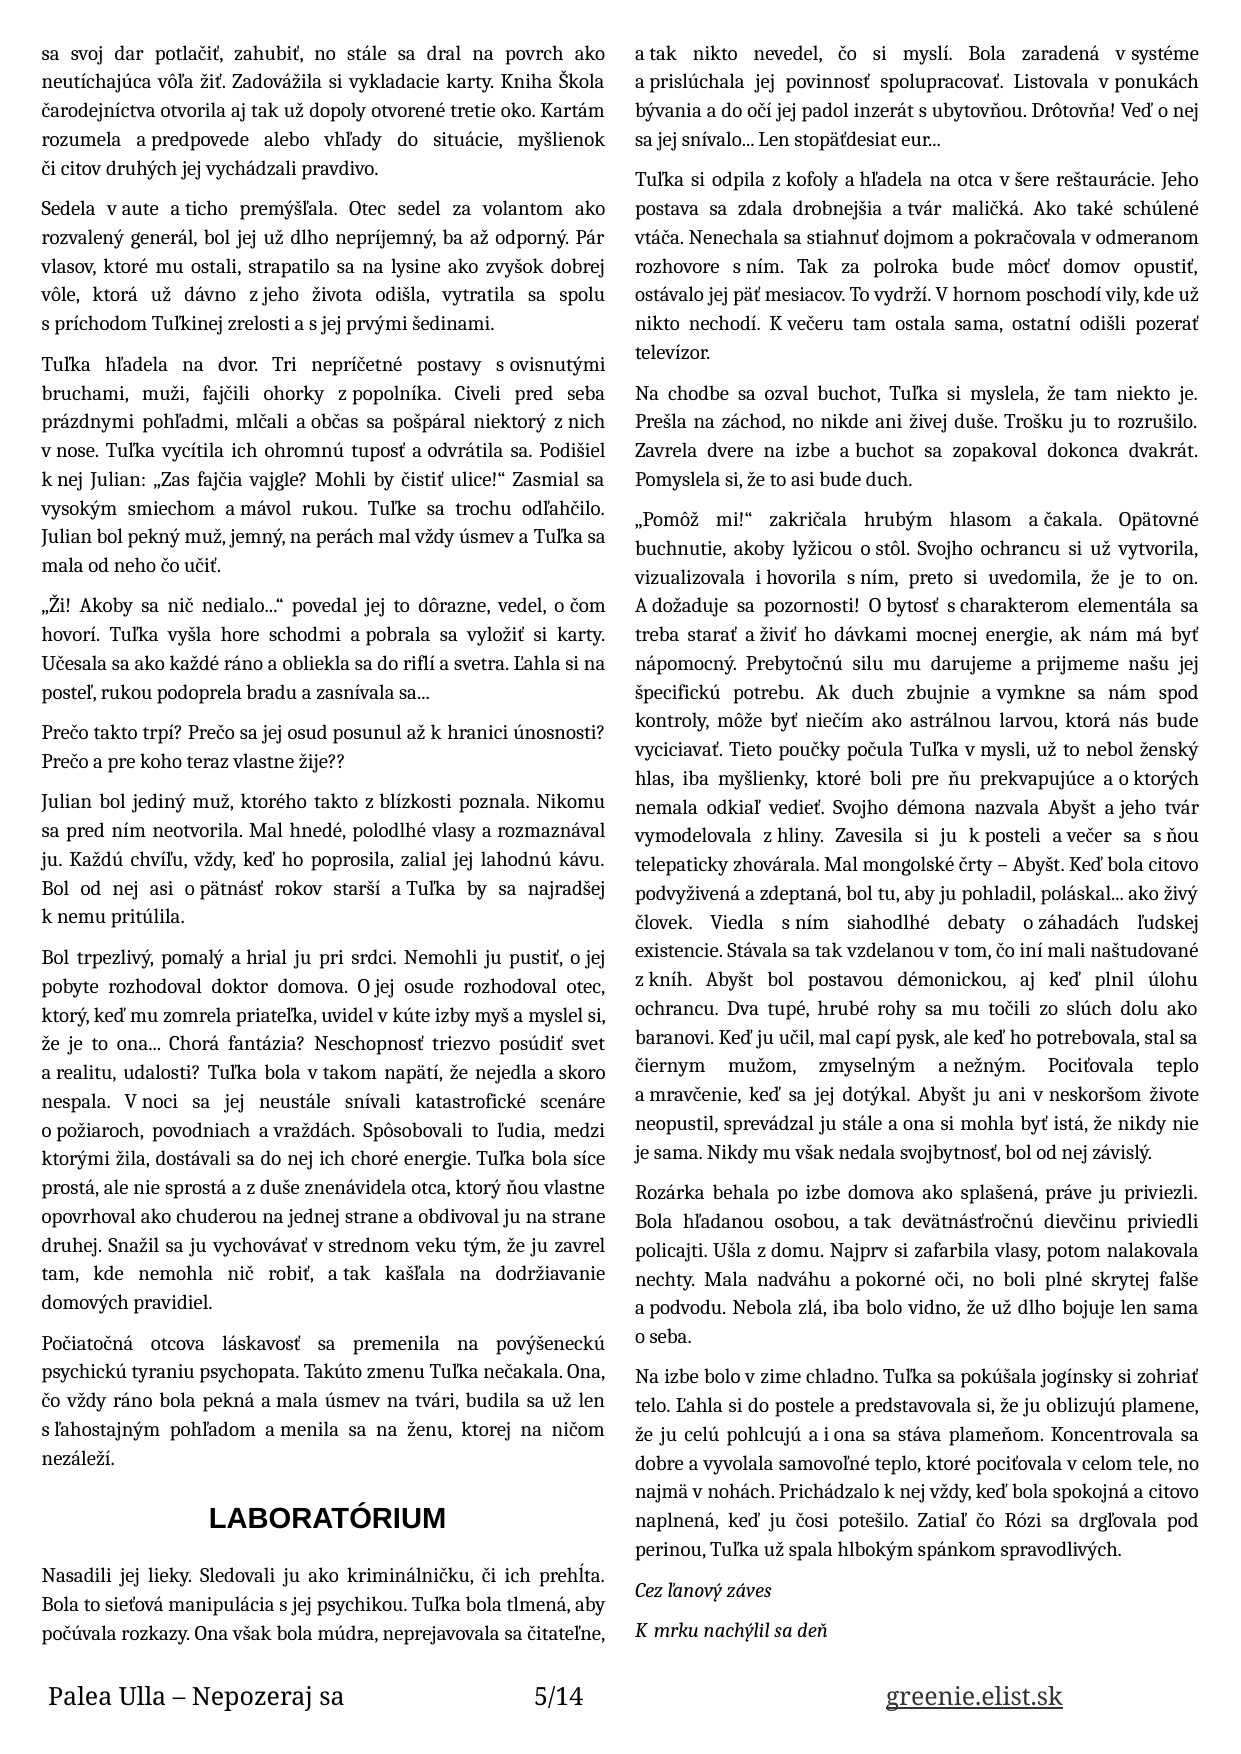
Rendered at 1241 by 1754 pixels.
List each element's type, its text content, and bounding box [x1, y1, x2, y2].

text Bol trpezlivý, pomalý a hrial ju pri srdci. Nemohli ju pustiť, o jej pobyte rozhodoval doktor domova. O jej osude rozhodoval otec, ktorý, keď mu zomrela priateľka, uvidel v kúte izby myš a myslel si, že je to ona... Chorá fantázia? Neschopnosť triezvo posúdiť svet a realitu, udalosti? Tuľka bola v takom napätí, že nejedla a skoro nespala. V noci sa jej neustále snívali katastrofické scenáre o požiaroch, povodniach a vraždách. Spôsobovali to ľudia, medzi ktorými žila, dostávali sa do nej ich choré energie. Tuľka bola síce prostá, ale nie sprostá a z duše znenávidela otca, ktorý ňou vlastne opovrhoval ako chuderou na jednej strane a obdivoval ju na strane druhej. Snažil sa ju vychovávať v strednom veku tým, že ju zavrel tam, kde nemohla nič robiť, a tak kašľala na dodržiavanie domových pravidiel. [41, 946, 605, 1315]
text Julian bol jediný muž, ktorého takto z blízkosti poznala. Nikomu sa pred ním neotvorila. Mal hnedé, polodlhé vlasy a rozmaznával ju. Každú chvíľu, vždy, keď ho poprosila, zalial jej lahodnú kávu. Bol od nej asi o pätnásť rokov starší a Tuľka by sa najradšej k nemu pritúlila. [41, 790, 605, 929]
text „Pomôž mi!“ zakričala hrubým hlasom a čakala. Opätovné buchnutie, akoby lyžicou o stôl. Svojho ochrancu si už vytvorila, vizualizovala i hovorila s ním, preto si uvedomila, že je to on. A dožaduje sa pozornosti! O bytosť s charakterom elementála sa treba starať a živiť ho dávkami mocnej energie, ak nám má byť nápomocný. Prebytočnú silu mu darujeme a prijmeme našu jej špecifickú potrebu. Ak duch zbujnie a vymkne sa nám spod kontroly, môže byť niečím ako astrálnou larvou, ktorá nás bude vyciciavať. Tieto poučky počula Tuľka v mysli, už to nebol ženský hlas, iba myšlienky, ktoré boli pre ňu prekvapujúce a o ktorých nemala odkiaľ vedieť. Svojho démona nazvala Abyšt a jeho tvár vymodelovala z hliny. Zavesila si ju k posteli a večer sa s ňou telepaticky zhovárala. Mal mongolské črty – Abyšt. Keď bola citovo podvyživená a zdeptaná, bol tu, aby ju pohladil, poláskal... ako živý človek. Viedla s ním siahodlhé debaty o záhadách ľudskej existencie. Stávala sa tak vzdelanou v tom, čo iní mali naštudované z kníh. Abyšt bol postavou démonickou, aj keď plnil úlohu ochrancu. Dva tupé, hrubé rohy sa mu točili zo slúch dolu ako baranovi. Keď ju učil, mal capí pysk, ale keď ho potrebovala, stal sa čiernym mužom, zmyselným a nežným. Pociťovala teplo a mravčenie, keď sa jej dotýkal. Abyšt ju ani v neskoršom živote neopustil, sprevádzal ju stále a ona si mohla byť istá, že nikdy nie je sama. Nikdy mu však nedala svojbytnosť, bol od nej závislý. [635, 508, 1199, 1164]
text a tak nikto nevedel, čo si myslí. Bola zaradená v systéme a prislúchala jej povinnosť spolupracovať. Listovala v ponukách bývania a do očí jej padol inzerát s ubytovňou. Drôtovňa! Veď o nej sa jej snívalo... Len stopäťdesiat eur... [635, 41, 1199, 152]
text Tuľka hľadela na dvor. Tri nepríčetné postavy s ovisnutými bruchami, muži, fajčili ohorky z popolníka. Civeli pred seba prázdnymi pohľadmi, mlčali a občas sa pošpáral niektorý z nich v nose. Tuľka vycítila ich ohromnú tuposť a odvrátila sa. Podišiel k nej Julian: „Zas fajčia vajgle? Mohli by čistiť ulice!“ Zasmial sa vysokým smiechom a mávol rukou. Tuľke sa trochu odľahčilo. Julian bol pekný muž, jemný, na perách mal vždy úsmev a Tuľka sa mala od neho čo učiť. [41, 352, 605, 578]
text Na chodbe sa ozval buchot, Tuľka si myslela, že tam niekto je. Prešla na záchod, no nikde ani živej duše. Trošku ju to rozrušilo. Zavrela dvere na izbe a buchot sa zopakoval dokonca dvakrát. Pomyslela si, že to asi bude duch. [635, 381, 1199, 491]
text Tuľka si odpila z kofoly a hľadela na otca v šere reštaurácie. Jeho postava sa zdala drobnejšia a tvár maličká. Ako také schúlené vtáča. Nenechala sa stiahnuť dojmom a pokračovala v odmeranom rozhovore s ním. Tak za polroka bude môcť domov opustiť, ostávalo jej päť mesiacov. To vydrží. V hornom poschodí vily, kde už nikto nechodí. K večeru tam ostala sama, ostatní odišli pozerať televízor. [635, 168, 1199, 364]
text Počiatočná otcova láskavosť sa premenila na povýšeneckú psychickú tyraniu psychopata. Takúto zmenu Tuľka nečakala. Ona, čo vždy ráno bola pekná a mala úsmev na tvári, budila sa už len s ľahostajným pohľadom a menila sa na ženu, ktorej na ničom nezáleží. [41, 1331, 605, 1470]
text Nasadili jej lieky. Sledovali ju ako kriminálničku, či ich prehĺta. Bola to sieťová manipulácia s jej psychikou. Tuľka bola tlmená, aby počúvala rozkazy. Ona však bola múdra, neprejavovala sa čitateľne, [41, 1564, 605, 1646]
text Na izbe bolo v zime chladno. Tuľka sa pokúšala jogínsky si zohriať telo. Ľahla si do postele a predstavovala si, že ju oblizujú plamene, že ju celú pohlcujú a i ona sa stáva plameňom. Koncentrovala sa dobre a vyvolala samovoľné teplo, ktoré pociťovala v celom tele, no najmä v nohách. Prichádzalo k nej vždy, keď bola spokojná a citovo naplnená, keď ju čosi potešilo. Zatiaľ čo Rózi sa drgľovala pod perinou, Tuľka už spala hlbokým spánkom spravodlivých. [635, 1365, 1199, 1562]
text sa svoj dar potlačiť, zahubiť, no stále sa dral na povrch ako neutíchajúca vôľa žiť. Zadovážila si vykladacie karty. Kniha Škola čarodejníctva otvorila aj tak už dopoly otvorené tretie oko. Kartám rozumela a predpovede alebo vhľady do situácie, myšlienok či citov druhých jej vychádzali pravdivo. [41, 41, 605, 180]
text Rozárka behala po izbe domova ako splašená, práve ju priviezli. Bola hľadanou osobou, a tak devätnásťročnú dievčinu priviedli policajti. Ušla z domu. Najprv si zafarbila vlasy, potom nalakovala nechty. Mala nadváhu a pokorné oči, no boli plné skrytej falše a podvodu. Nebola zlá, iba bolo vidno, že už dlho bojuje len sama o seba. [635, 1181, 1199, 1349]
text K mrku nachýlil sa deň [635, 1619, 1199, 1643]
subtitle LABORATÓRIUM [41, 1501, 605, 1535]
text Sedela v aute a ticho premýšľala. Otec sedel za volantom ako rozvalený generál, bol jej už dlho nepríjemný, ba až odporný. Pár vlasov, ktoré mu ostali, strapatilo sa na lysine ako zvyšok dobrej vôle, ktorá už dávno z jeho života odišla, vytratila sa spolu s príchodom Tuľkinej zrelosti a s jej prvými šedinami. [41, 197, 605, 336]
text „Ži! Akoby sa nič nedialo...“ povedal jej to dôrazne, vedel, o čom hovorí. Tuľka vyšla hore schodmi a pobrala sa vyložiť si karty. Učesala sa ako každé ráno a obliekla sa do riflí a svetra. Ľahla si na posteľ, rukou podoprela bradu a zasnívala sa... [41, 594, 605, 704]
text Prečo takto trpí? Prečo sa jej osud posunul až k hranici únosnosti? Prečo a pre koho teraz vlastne žije?? [41, 721, 605, 774]
text Cez ľanový záves [635, 1578, 1199, 1602]
